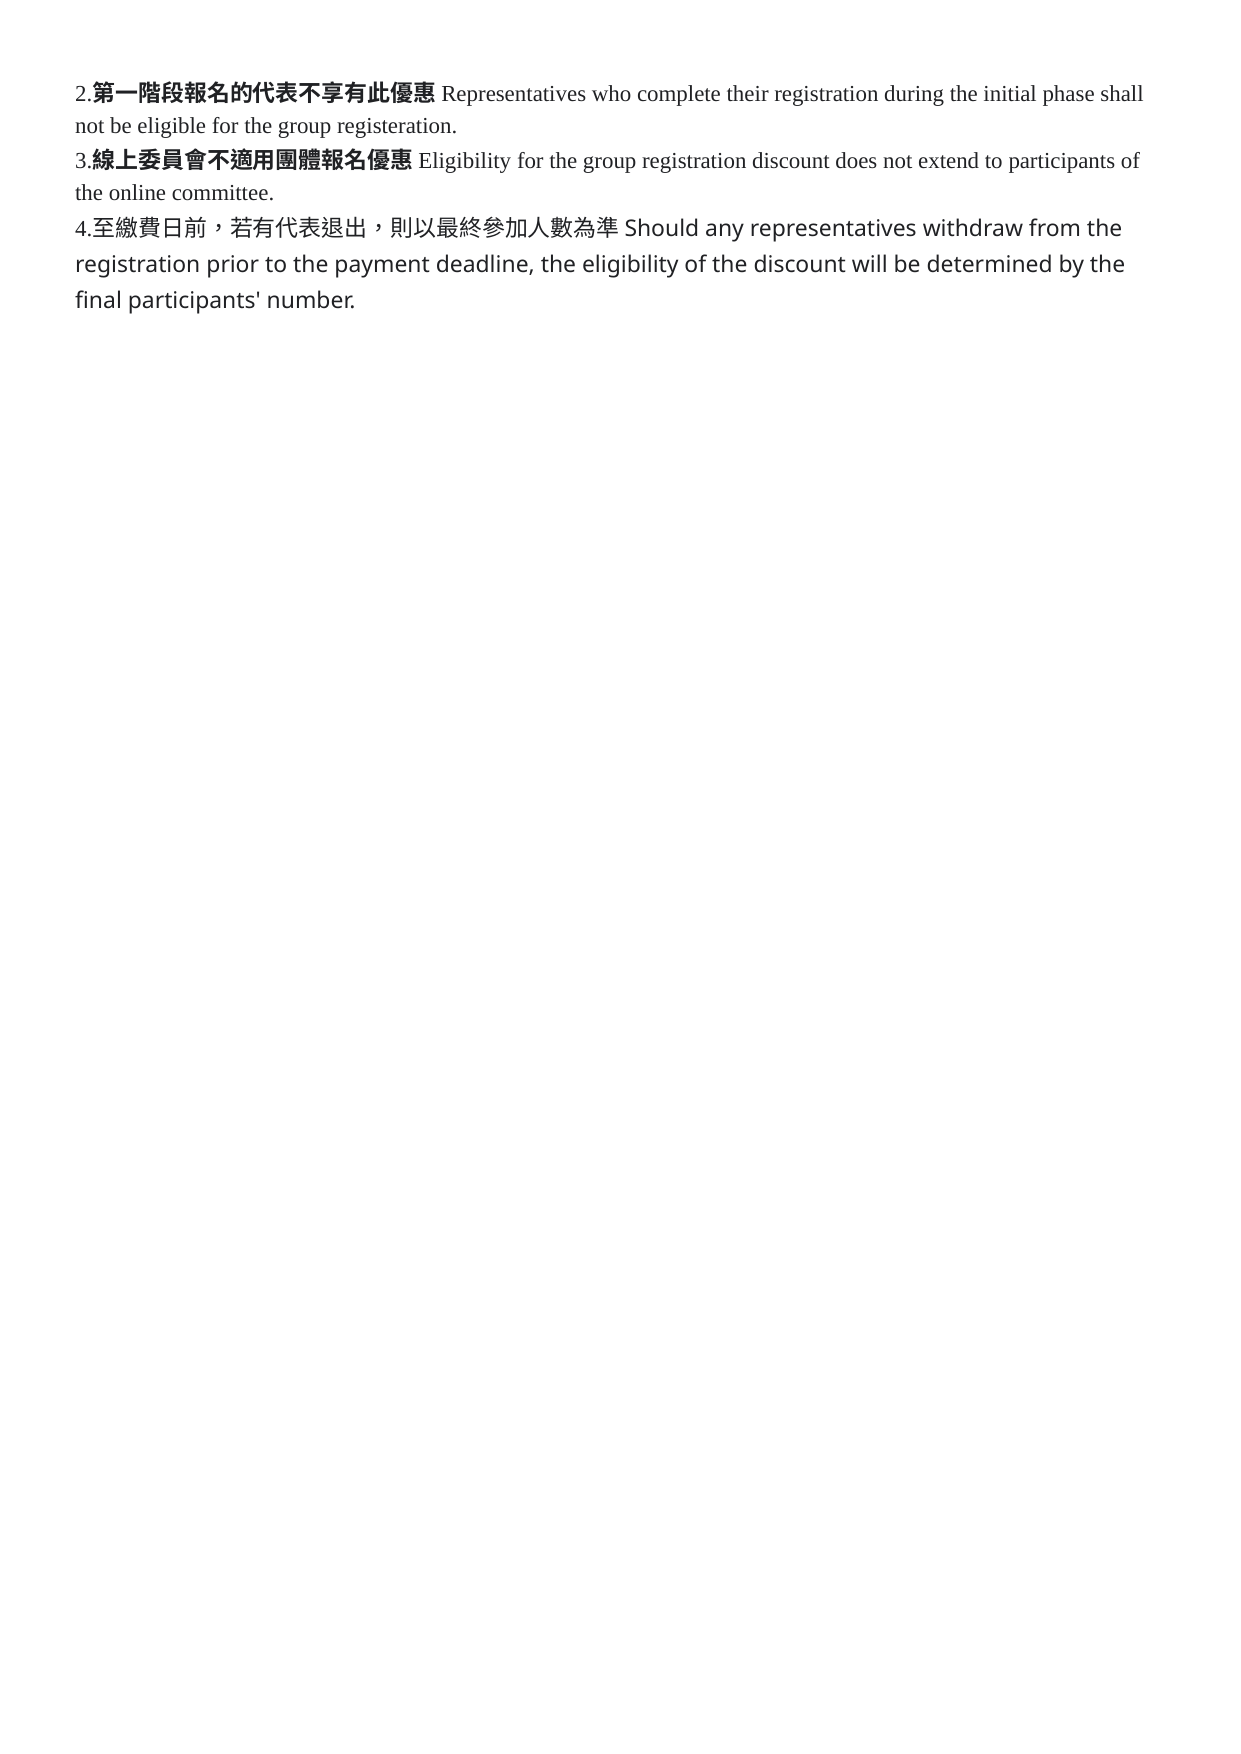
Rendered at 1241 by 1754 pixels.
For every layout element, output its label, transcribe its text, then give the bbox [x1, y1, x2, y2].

list 第一階段報名的代表不享有此優惠 Representatives who complete their registration during the initial phase shall not be eligible for the group registeration. [75, 75, 1165, 138]
list 線上委員會不適用團體報名優惠 Eligibility for the group registration discount does not extend to participants of the online committee. [75, 142, 1165, 206]
list 至繳費日前，若有代表退出，則以最終參加人數為準 Should any representatives withdraw from the registration prior to the payment deadline, the eligibility of the discount will be determined by the final participants' number. [75, 209, 1165, 315]
